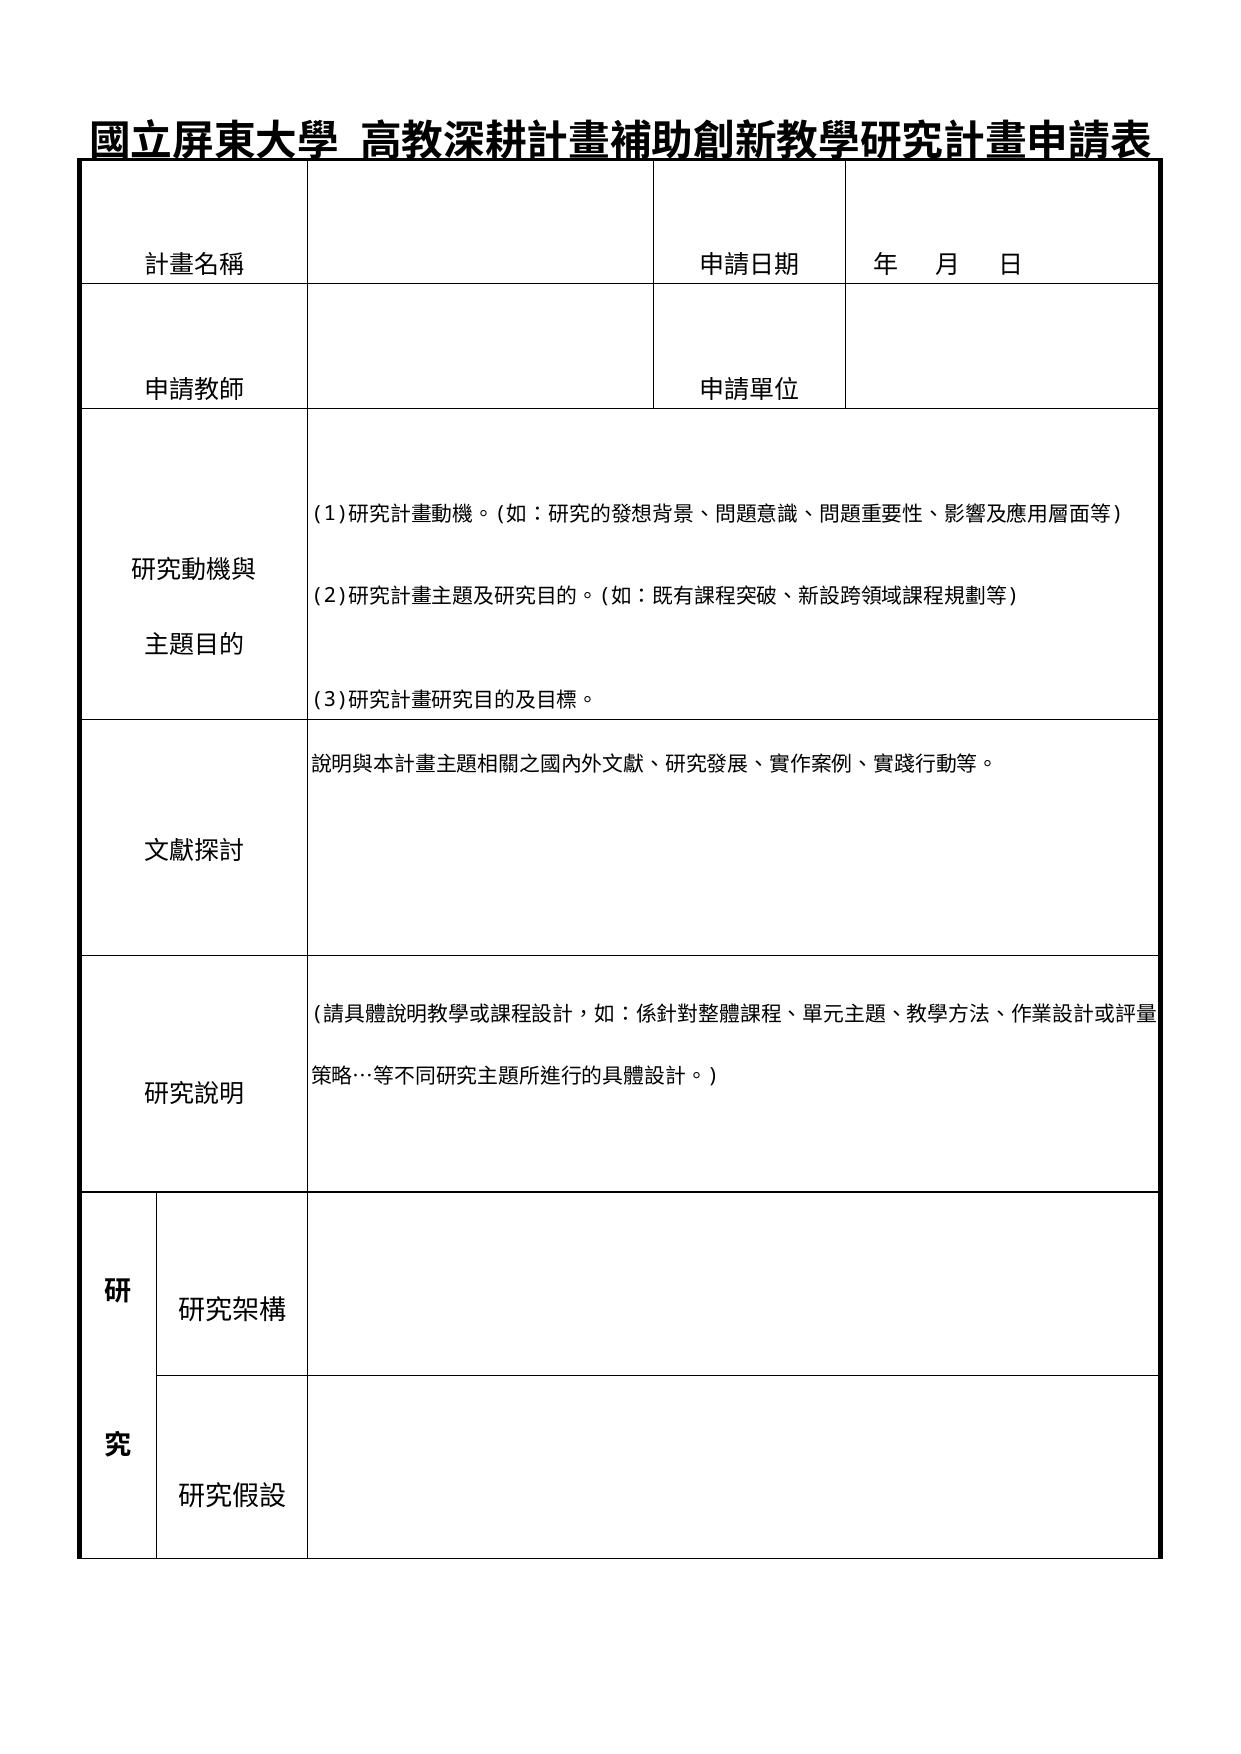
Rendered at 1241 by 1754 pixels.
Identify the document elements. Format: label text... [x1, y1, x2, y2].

table_cell 研 究 [82, 1193, 156, 1557]
table_header 計畫名稱 [82, 161, 307, 283]
table_header [308, 161, 653, 283]
table_cell [846, 284, 1158, 408]
table_header 年 月 日 [846, 161, 1158, 283]
table_cell 研究架構 [157, 1193, 307, 1374]
table_cell 研究說明 [82, 956, 307, 1191]
table_cell 研究假設 [157, 1376, 307, 1557]
table_cell [308, 284, 653, 408]
table_cell 申請單位 [654, 284, 845, 408]
table_cell [308, 1193, 1158, 1374]
table_cell 文獻探討 [82, 720, 307, 955]
table_header 申請日期 [654, 161, 845, 283]
table_cell [308, 1376, 1158, 1557]
text 國立屏東大學 高教深耕計畫補助創新教學研究計畫申請表 [75, 96, 1165, 158]
table_cell 申請教師 [82, 284, 307, 408]
table_cell 研究動機與 主題目的 [82, 409, 307, 719]
table_cell (1)研究計畫動機。(如：研究的發想背景、問題意識、問題重要性、影響及應用層面等) (2)研究計畫主題及研究目的。(如：既有課程突破、新設跨領域課程規劃等) (3)研究計畫研究目的及目標。 [308, 409, 1158, 719]
table_cell 說明與本計畫主題相關之國內外文獻、研究發展、實作案例、實踐行動等。 [308, 720, 1158, 955]
table_cell (請具體說明教學或課程設計，如：係針對整體課程、單元主題、教學方法、作業設計或評量策略…等不同研究主題所進行的具體設計。) [308, 956, 1158, 1191]
